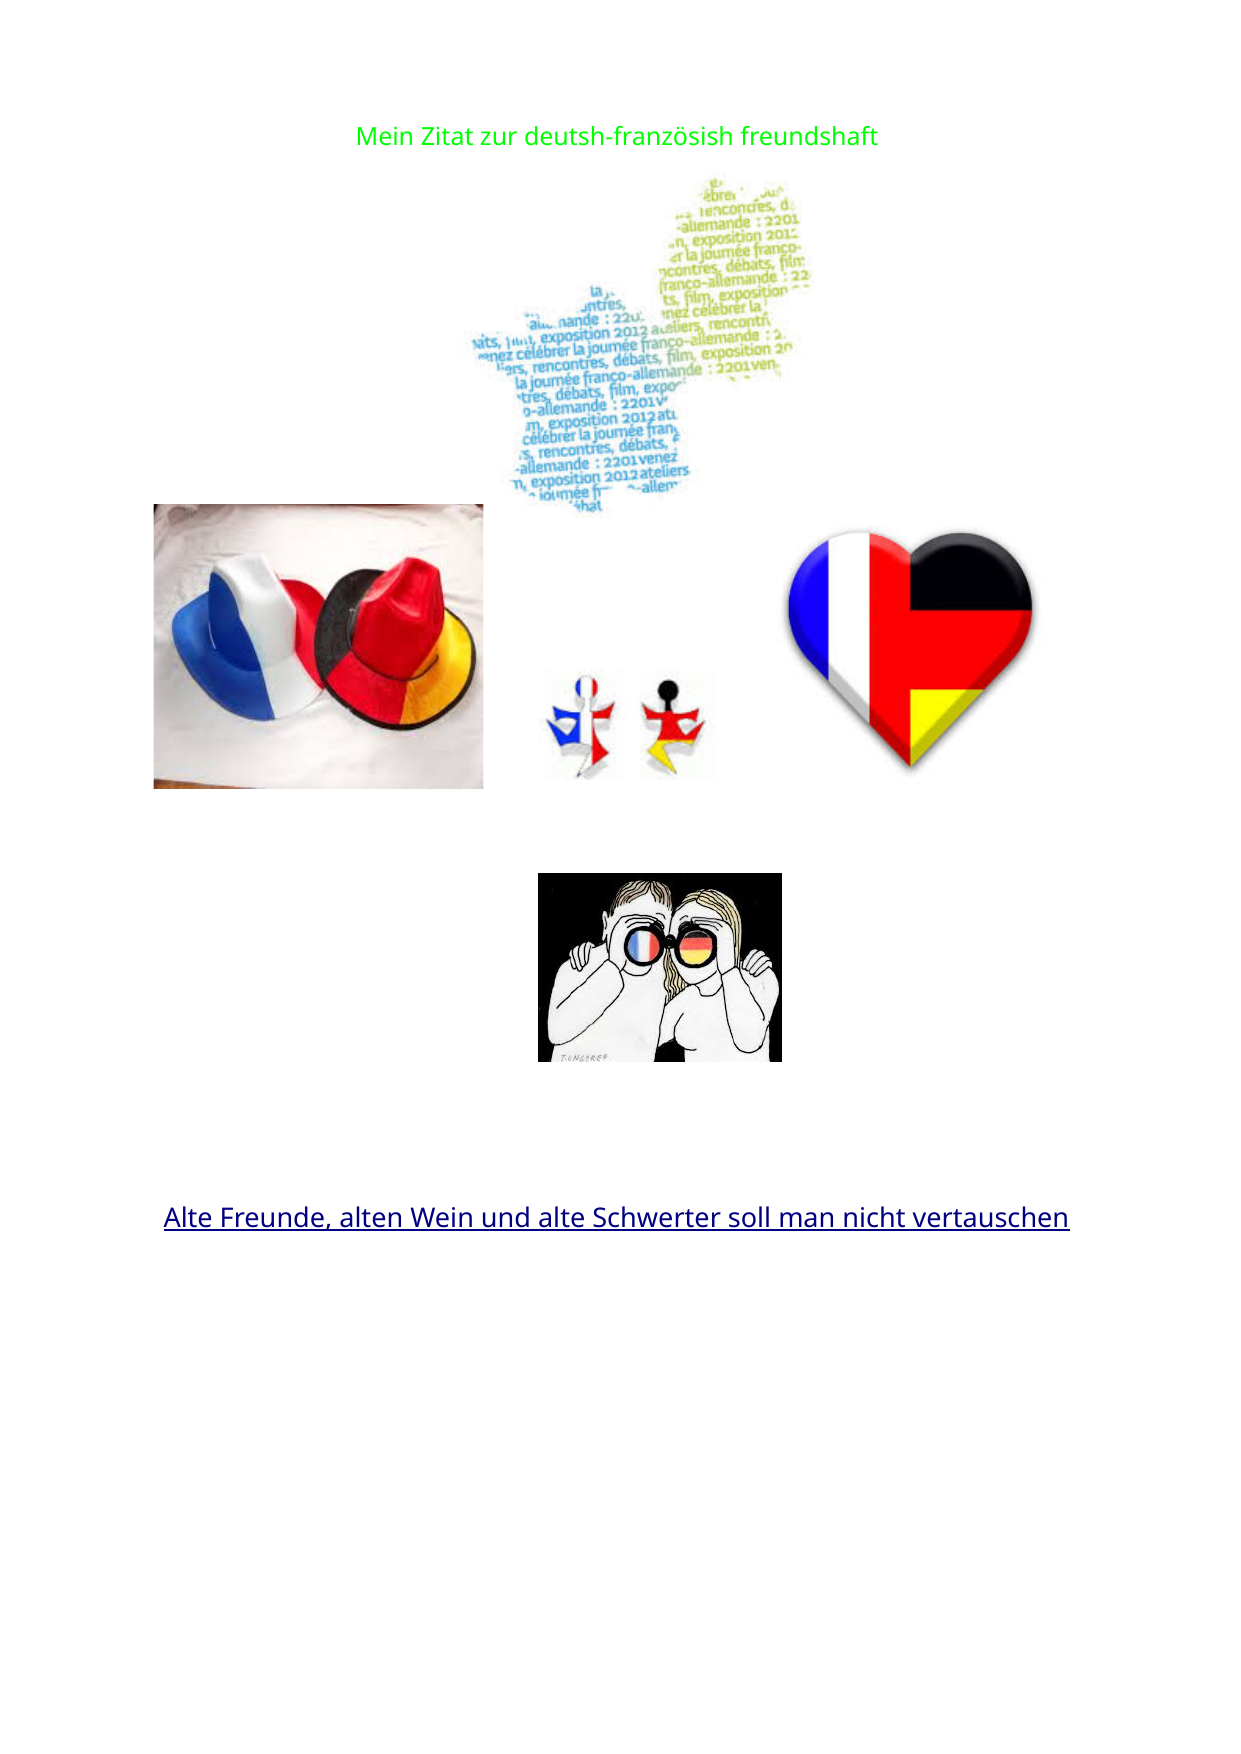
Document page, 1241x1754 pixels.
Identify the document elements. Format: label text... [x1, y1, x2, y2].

picture [153, 169, 1054, 796]
text Mein Zitat zur deutsh-französish freundshaft [118, 118, 1122, 152]
picture [527, 656, 732, 780]
text Alte Freunde, alten Wein und alte Schwerter soll man nicht vertauschen [118, 1198, 1122, 1235]
picture [538, 873, 782, 1062]
